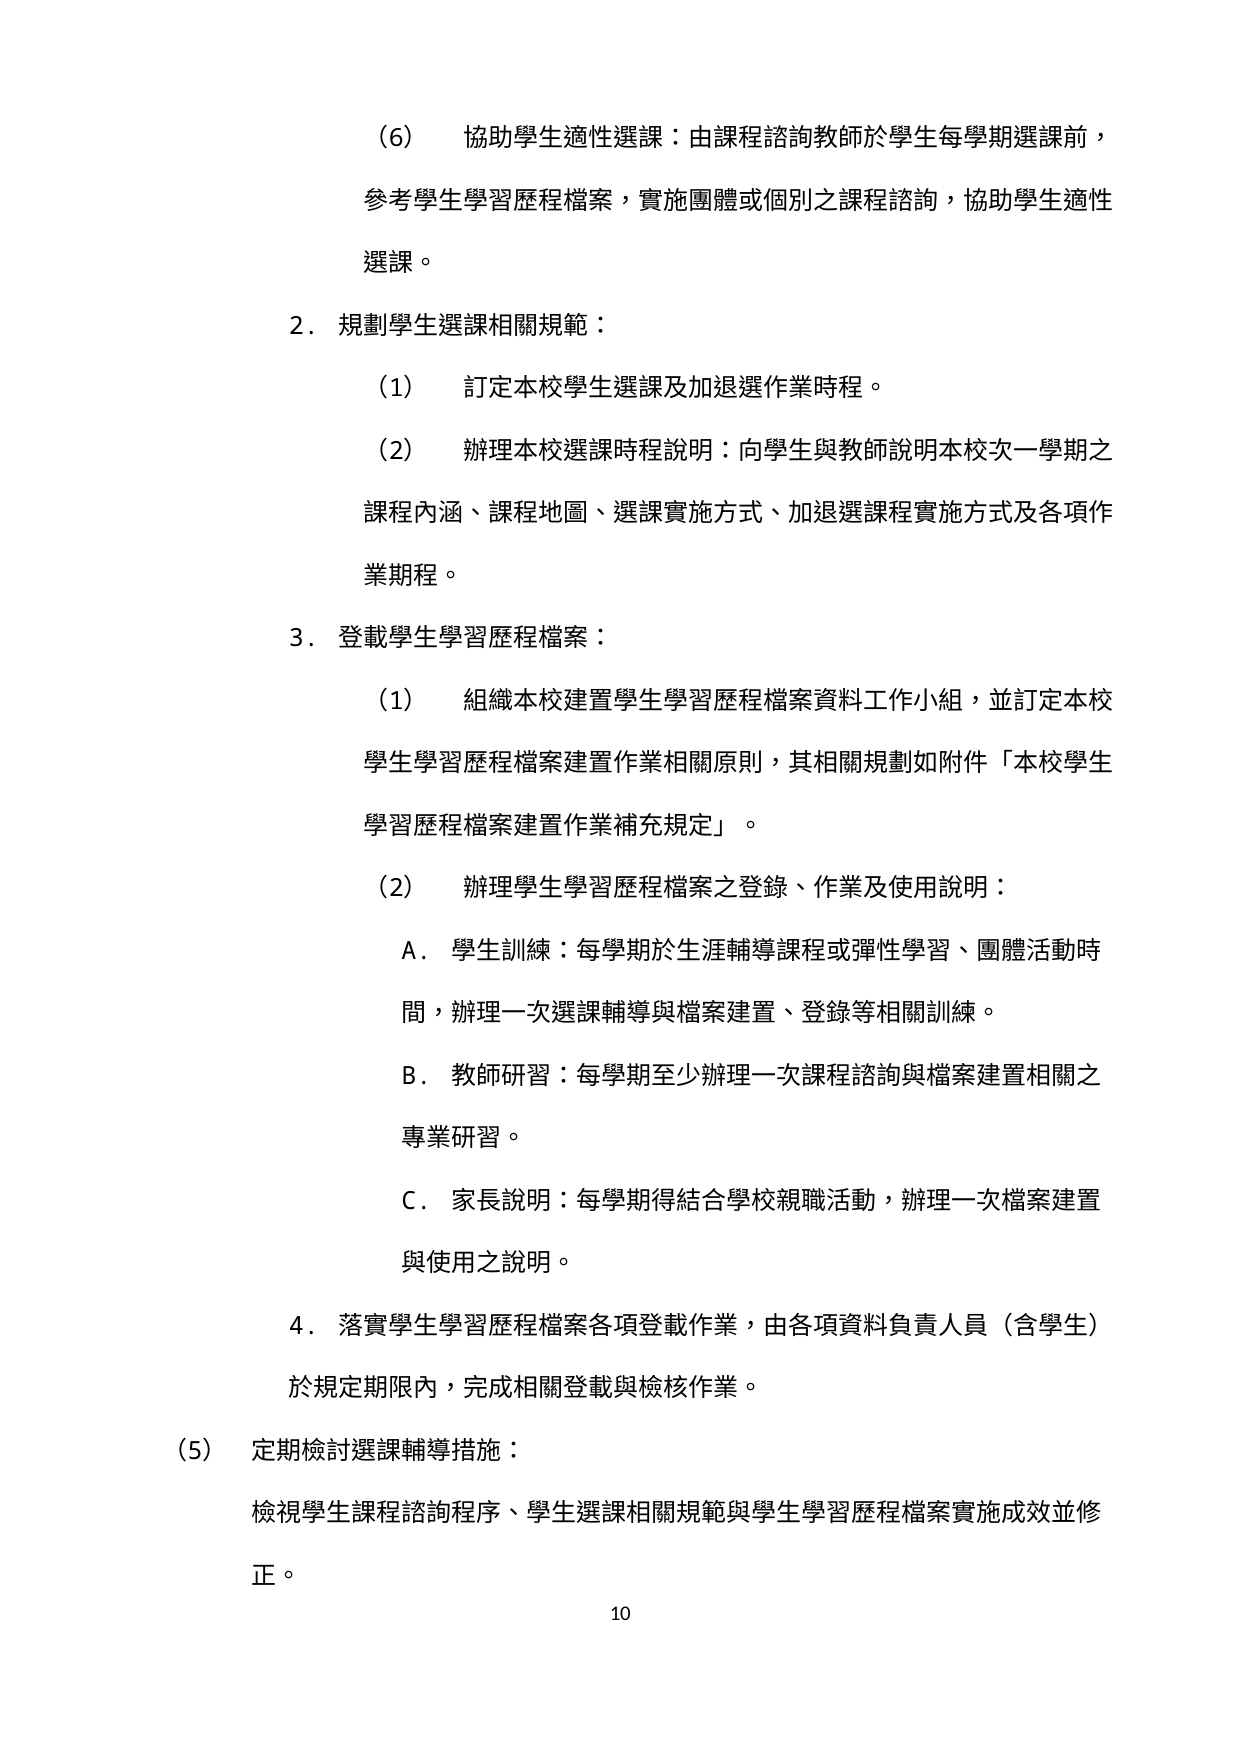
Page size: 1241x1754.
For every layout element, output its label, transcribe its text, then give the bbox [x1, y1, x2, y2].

list 規劃學生選課相關規範： [288, 282, 1122, 344]
list 定期檢討選課輔導措施： [162, 1407, 1122, 1469]
list 登載學生學習歷程檔案： [288, 594, 1122, 657]
list 落實學生學習歷程檔案各項登載作業，由各項資料負責人員（含學生）於規定期限內，完成相關登載與檢核作業。 [288, 1282, 1122, 1407]
list 教師研習：每學期至少辦理一次課程諮詢與檔案建置相關之專業研習。 [401, 1032, 1122, 1157]
list 組織本校建置學生學習歷程檔案資料工作小組，並訂定本校學生學習歷程檔案建置作業相關原則，其相關規劃如附件「本校學生學習歷程檔案建置作業補充規定」。 [363, 657, 1122, 844]
list 辦理本校選課時程說明：向學生與教師說明本校次一學期之課程內涵、課程地圖、選課實施方式、加退選課程實施方式及各項作業期程。 [363, 407, 1122, 594]
list 家長說明：每學期得結合學校親職活動，辦理一次檔案建置與使用之說明。 [401, 1157, 1122, 1282]
list 學生訓練：每學期於生涯輔導課程或彈性學習、團體活動時間，辦理一次選課輔導與檔案建置、登錄等相關訓練。 [401, 907, 1122, 1032]
list 協助學生適性選課：由課程諮詢教師於學生每學期選課前，參考學生學習歷程檔案，實施團體或個別之課程諮詢，協助學生適性選課。 [363, 94, 1122, 282]
list 訂定本校學生選課及加退選作業時程。 [363, 344, 1122, 407]
list 辦理學生學習歷程檔案之登錄、作業及使用說明： [363, 844, 1122, 907]
text 檢視學生課程諮詢程序、學生選課相關規範與學生學習歷程檔案實施成效並修正。 [251, 1469, 1122, 1594]
